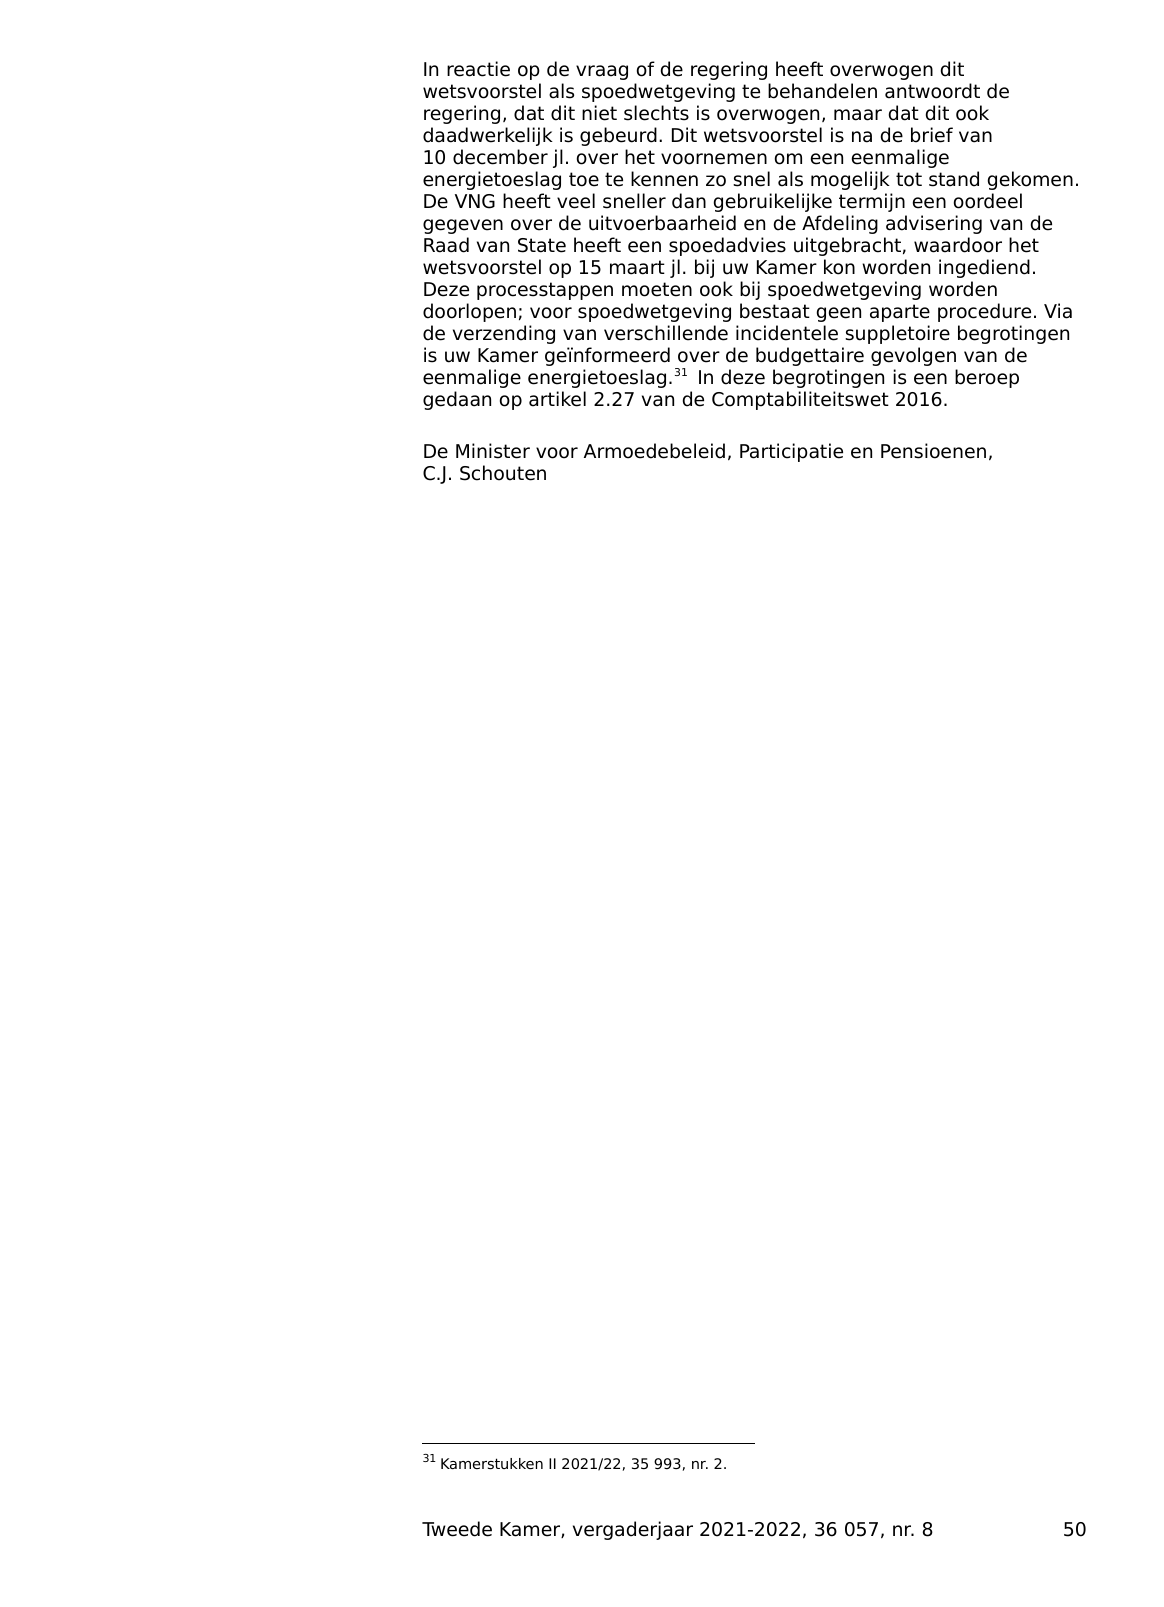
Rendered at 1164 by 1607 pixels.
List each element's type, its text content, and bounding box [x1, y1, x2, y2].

text In reactie op de vraag of de regering heeft overwogen dit wetsvoorstel als spoedwetgeving te behandelen antwoordt de regering, dat dit niet slechts is overwogen, maar dat dit ook daadwerkelijk is gebeurd. Dit wetsvoorstel is na de brief van 10 december jl. over het voornemen om een eenmalige energietoeslag toe te kennen zo snel als mogelijk tot stand gekomen. De VNG heeft veel sneller dan gebruikelijke termijn een oordeel gegeven over de uitvoerbaarheid en de Afdeling advisering van de Raad van State heeft een spoedadvies uitgebracht, waardoor het wetsvoorstel op 15 maart jl. bij uw Kamer kon worden ingediend. Deze processtappen moeten ook bij spoedwetgeving worden doorlopen; voor spoedwetgeving bestaat geen aparte procedure. Via de verzending van verschillende incidentele suppletoire begrotingen is uw Kamer geïnformeerd over de budgettaire gevolgen van de eenmalige energietoeslag. In deze begrotingen is een beroep gedaan op artikel 2.27 van de Comptabiliteitswet 2016. [422, 59, 1087, 411]
text De Minister voor Armoedebeleid, Participatie en Pensioenen, C.J. Schouten [422, 441, 1087, 485]
text Kamerstukken II 2021/22, 35 993, nr. 2. [422, 1452, 1087, 1474]
